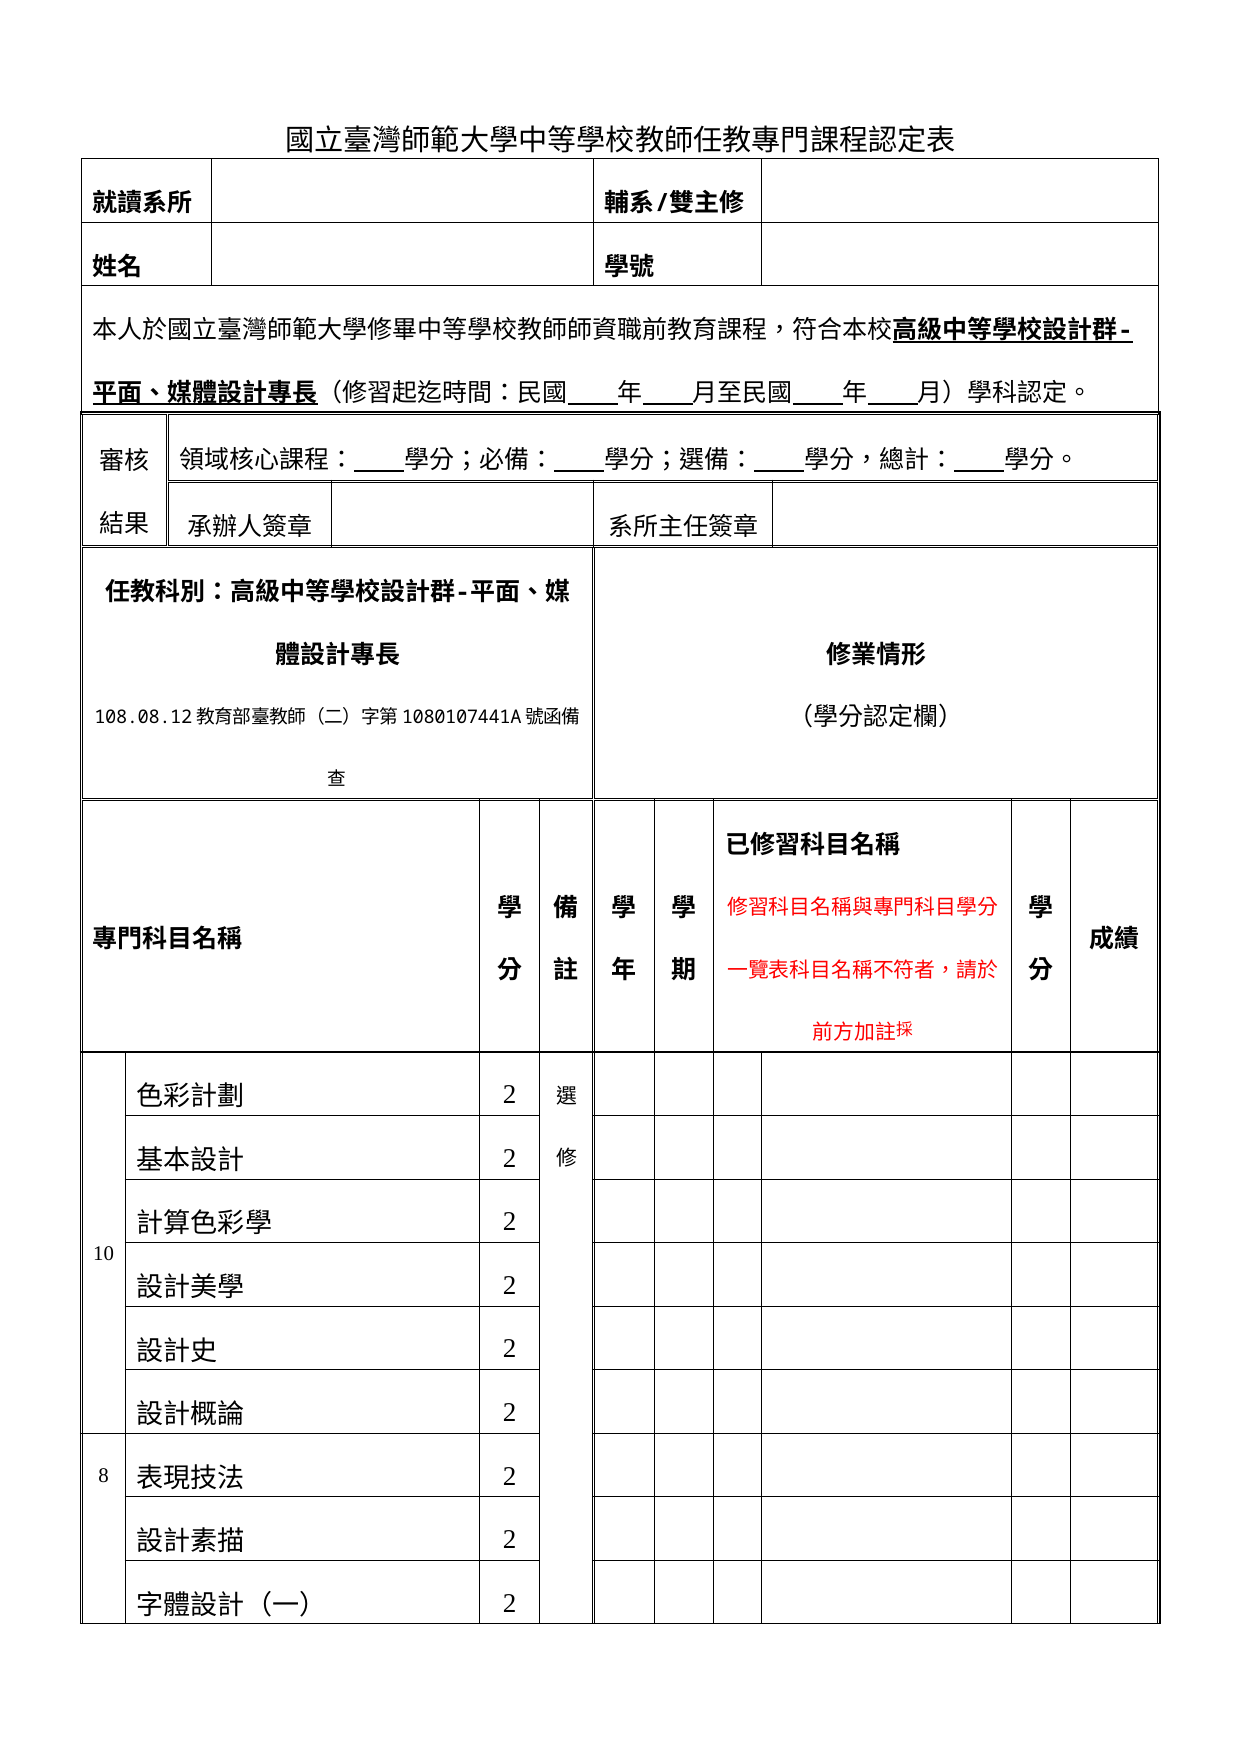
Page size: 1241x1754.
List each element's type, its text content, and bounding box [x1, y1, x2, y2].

table_cell 選修 [540, 1053, 592, 1623]
table_cell 2 [480, 1370, 539, 1433]
table_cell 系所主任簽章 [594, 483, 772, 545]
table_cell [595, 1307, 654, 1369]
table_cell [1012, 1243, 1070, 1306]
table_cell [1071, 1180, 1157, 1242]
table_cell [655, 1180, 713, 1242]
table_cell [762, 223, 1158, 285]
table_cell 設計素描 [126, 1497, 479, 1560]
table_cell 學期 [655, 801, 713, 1051]
table_cell 設計美學 [126, 1243, 479, 1306]
table_cell [1012, 1307, 1070, 1369]
text 國立臺灣師範大學中等學校教師任教專門課程認定表 [75, 96, 1165, 158]
table_cell [714, 1561, 761, 1623]
table_cell [762, 1307, 1011, 1369]
table_cell 10 [83, 1053, 125, 1433]
table_cell 學分 [480, 801, 539, 1051]
table_cell [762, 1497, 1011, 1560]
table_cell 設計概論 [126, 1370, 479, 1433]
table_cell 審核 結果 [83, 415, 166, 545]
table_cell 2 [480, 1243, 539, 1306]
table_cell [714, 1053, 761, 1115]
table_cell 2 [480, 1053, 539, 1115]
table_cell [714, 1116, 761, 1178]
table_cell 姓名 [82, 223, 211, 285]
table_cell [1012, 1497, 1070, 1560]
table_cell [595, 1180, 654, 1242]
table_cell [762, 1053, 1011, 1115]
table_cell [1071, 1053, 1157, 1115]
table_cell [655, 1434, 713, 1496]
table_cell [1071, 1497, 1157, 1560]
table_cell [714, 1180, 761, 1242]
table_cell [595, 1243, 654, 1306]
table_cell 字體設計（一） [126, 1561, 479, 1623]
table_cell 任教科別：高級中等學校設計群-平面、媒體設計專長 108.08.12教育部臺教師（二）字第1080107441A號函備查 [83, 548, 592, 798]
table_cell [595, 1561, 654, 1623]
table_cell [1071, 1561, 1157, 1623]
table_cell [1012, 1561, 1070, 1623]
table_cell 學年 [595, 801, 654, 1051]
table_cell [332, 483, 593, 545]
table_cell [1071, 1434, 1157, 1496]
table_cell 領域核心課程： 學分；必備： 學分；選備： 學分，總計： 學分。 [169, 415, 1157, 479]
table_cell 承辦人簽章 [169, 483, 331, 545]
table_cell [714, 1307, 761, 1369]
table_cell 修業情形 （學分認定欄） [595, 548, 1157, 798]
table_cell 已修習科目名稱 修習科目名稱與專門科目學分一覽表科目名稱不符者，請於前方加註採 [714, 801, 1011, 1051]
table_cell [762, 1434, 1011, 1496]
table_cell [212, 223, 593, 285]
table_cell 色彩計劃 [126, 1053, 479, 1115]
table_cell [762, 1561, 1011, 1623]
table_cell [714, 1434, 761, 1496]
table_cell [762, 1243, 1011, 1306]
table_cell [595, 1434, 654, 1496]
table_cell [655, 1053, 713, 1115]
table_cell [655, 1307, 713, 1369]
table_cell [714, 1370, 761, 1433]
table_cell [762, 1116, 1011, 1178]
table_cell [655, 1116, 713, 1178]
table_cell 成績 [1071, 801, 1157, 1051]
table_cell 8 [83, 1434, 125, 1623]
table_cell [1012, 1116, 1070, 1178]
table_cell [655, 1561, 713, 1623]
table_cell [1071, 1307, 1157, 1369]
table_cell [655, 1497, 713, 1560]
table_cell 學分 [1012, 801, 1070, 1051]
table_cell [1071, 1116, 1157, 1178]
table_cell [1071, 1370, 1157, 1433]
table_cell 2 [480, 1180, 539, 1242]
table_cell 專門科目名稱 [83, 801, 479, 1051]
table_cell [762, 1370, 1011, 1433]
table_cell 2 [480, 1116, 539, 1178]
table_cell 基本設計 [126, 1116, 479, 1178]
table_cell [714, 1497, 761, 1560]
table_cell [1012, 1370, 1070, 1433]
table_cell [655, 1243, 713, 1306]
table_cell [1071, 1243, 1157, 1306]
table_cell [595, 1497, 654, 1560]
table_header [762, 159, 1158, 222]
table_cell [655, 1370, 713, 1433]
table_header 就讀系所 [82, 159, 211, 222]
table_cell 學號 [594, 223, 761, 285]
table_cell 2 [480, 1561, 539, 1623]
table_cell 備註 [540, 801, 592, 1051]
table_cell [1012, 1434, 1070, 1496]
table_cell 本人於國立臺灣師範大學修畢中等學校教師師資職前教育課程，符合本校高級中等學校設計群-平面、媒體設計專長（修習起迄時間：民國 年 月至民國 年 月）學科認定。 [82, 286, 1158, 411]
table_cell 設計史 [126, 1307, 479, 1369]
table_cell [595, 1116, 654, 1178]
table_cell 2 [480, 1434, 539, 1496]
table_cell 表現技法 [126, 1434, 479, 1496]
table_cell [595, 1053, 654, 1115]
table_header 輔系/雙主修 [594, 159, 761, 222]
table_cell [1012, 1180, 1070, 1242]
table_cell 計算色彩學 [126, 1180, 479, 1242]
table_cell 2 [480, 1307, 539, 1369]
table_cell [1012, 1053, 1070, 1115]
table_cell [595, 1370, 654, 1433]
table_cell [762, 1180, 1011, 1242]
table_cell [714, 1243, 761, 1306]
table_cell 2 [480, 1497, 539, 1560]
table_cell [773, 483, 1157, 545]
table_header [212, 159, 593, 222]
